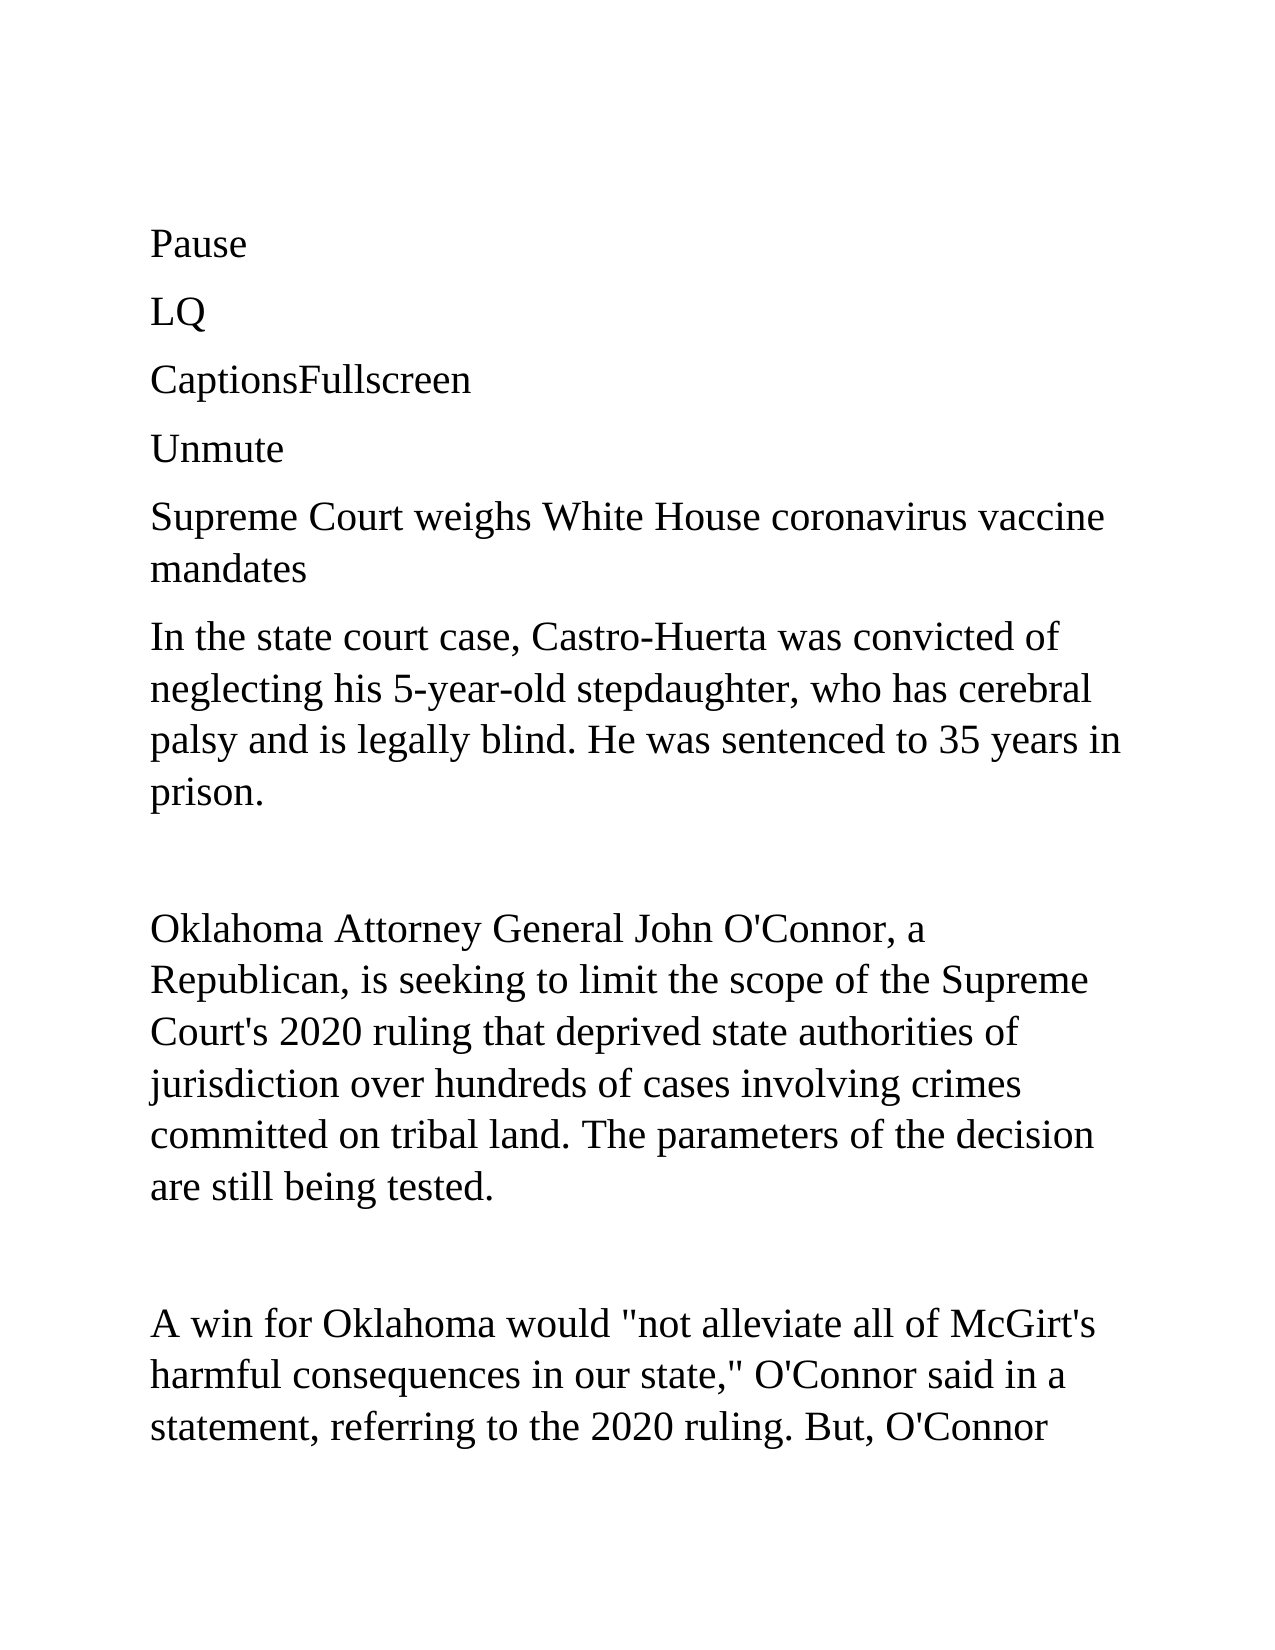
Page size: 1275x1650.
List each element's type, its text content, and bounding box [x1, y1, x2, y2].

text CaptionsFullscreen [150, 355, 1125, 403]
text In the state court case, Castro-Huerta was convicted of neglecting his 5-year-old stepdaughter, who has cerebral palsy and is legally blind. He was sentenced to 35 years in prison. [150, 612, 1125, 814]
text Pause [150, 218, 1125, 266]
text Supreme Court weighs White House coronavirus vaccine mandates [150, 492, 1125, 591]
text A win for Oklahoma would "not alleviate all of McGirt's harmful consequences in our state," O'Connor said in a statement, referring to the 2020 ruling. But, O'Connor [150, 1298, 1125, 1449]
text LQ [150, 287, 1125, 334]
text Oklahoma Attorney General John O'Connor, a Republican, is seeking to limit the scope of the Supreme Court's 2020 ruling that deprived state authorities of jurisdiction over hundreds of cases involving crimes committed on tribal land. The parameters of the decision are still being tested. [150, 903, 1125, 1209]
text Unmute [150, 423, 1125, 471]
